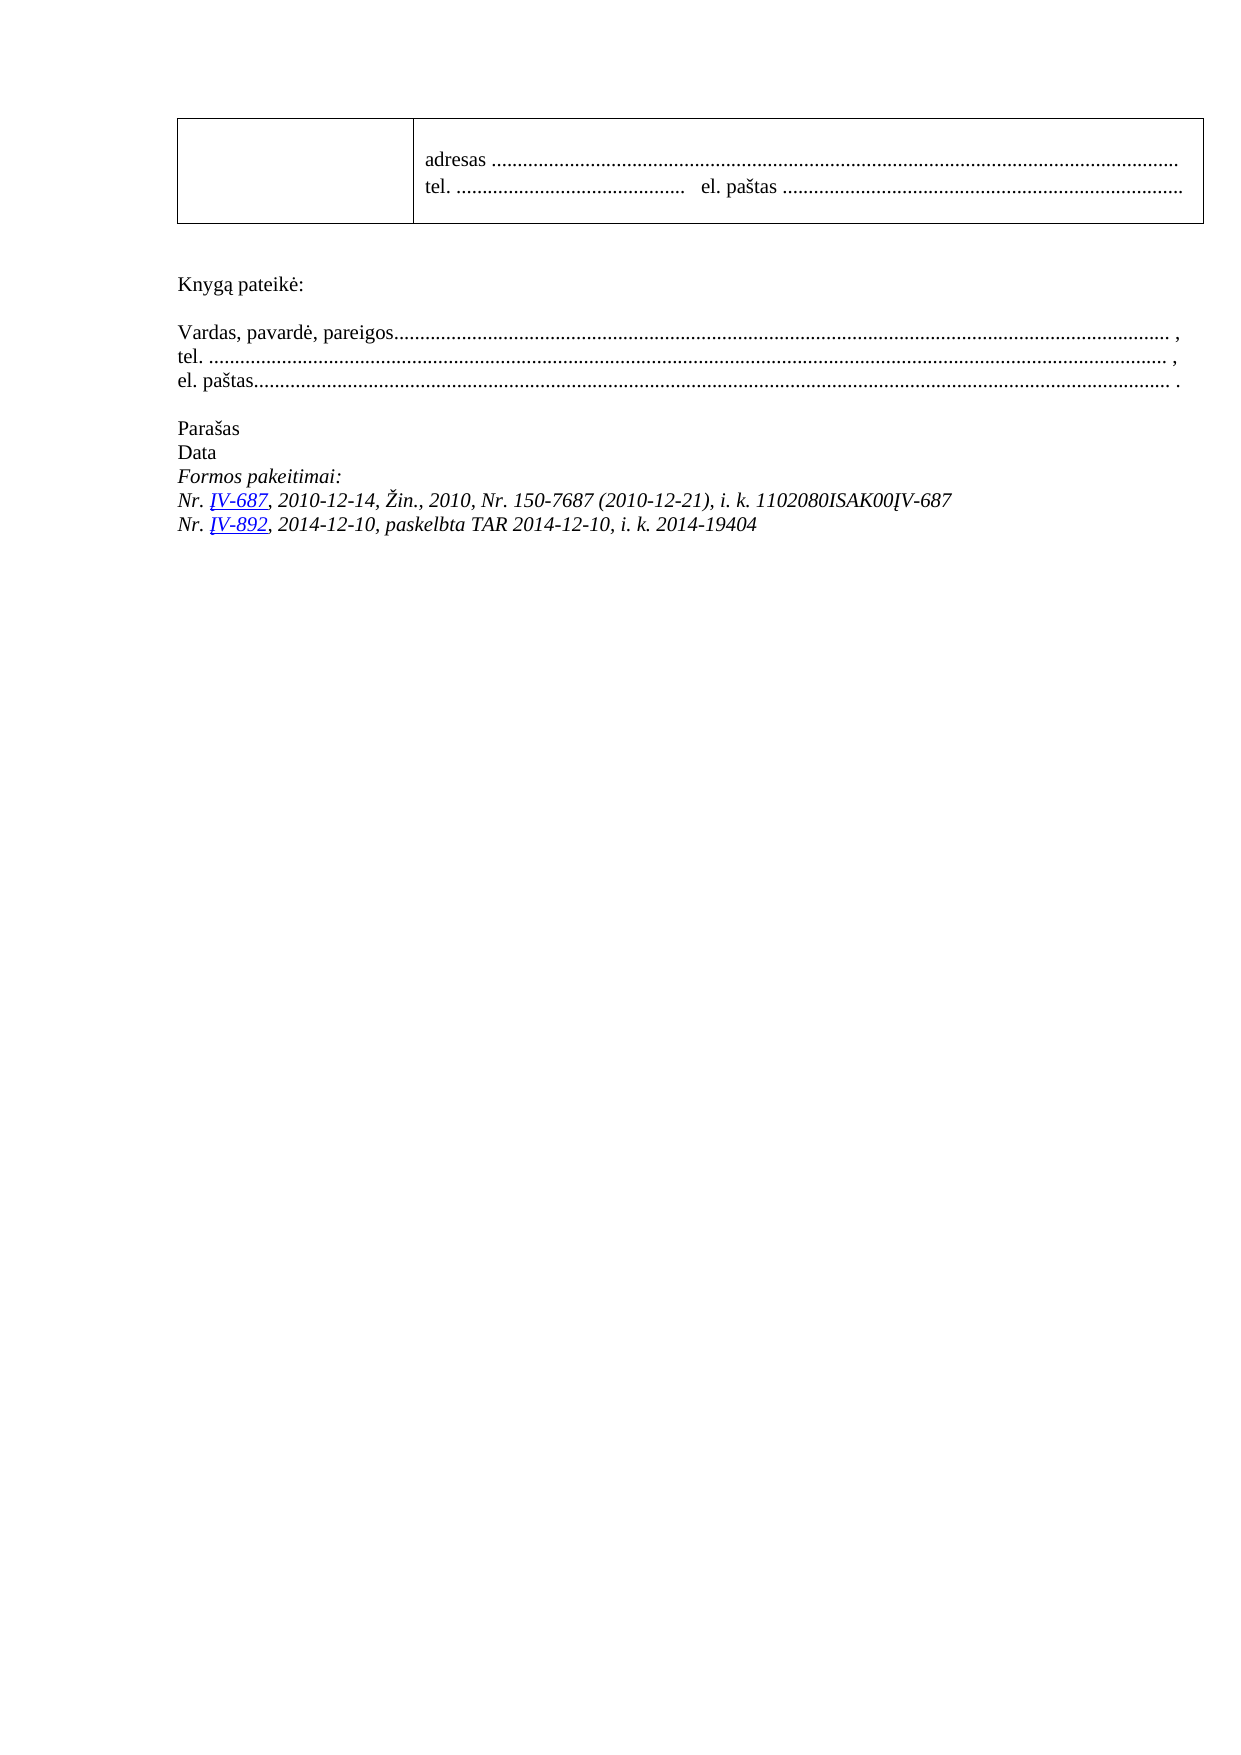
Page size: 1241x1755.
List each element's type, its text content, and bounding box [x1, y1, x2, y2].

table_cell [178, 119, 413, 222]
text Data [177, 440, 1181, 464]
table_cell adresas .................................................................................................................................... tel. ............................................ el. paštas ............................................................................. [414, 119, 1203, 222]
text Vardas, pavardė, pareigos..................................................................................................................................................... , [177, 320, 1181, 344]
text Knygą pateikė: [177, 272, 1181, 296]
text Formos pakeitimai: [177, 464, 1181, 488]
text Nr. ĮV-687, 2010-12-14, Žin., 2010, Nr. 150-7687 (2010-12-21), i. k. 1102080ISAK00ĮV-687 [177, 488, 1181, 512]
text el. paštas................................................................................................................................................................................ . [177, 368, 1181, 392]
text Nr. ĮV-892, 2014-12-10, paskelbta TAR 2014-12-10, i. k. 2014-19404 [177, 512, 1181, 536]
text tel. ........................................................................................................................................................................................ , [177, 344, 1181, 368]
text Parašas [177, 416, 1181, 440]
